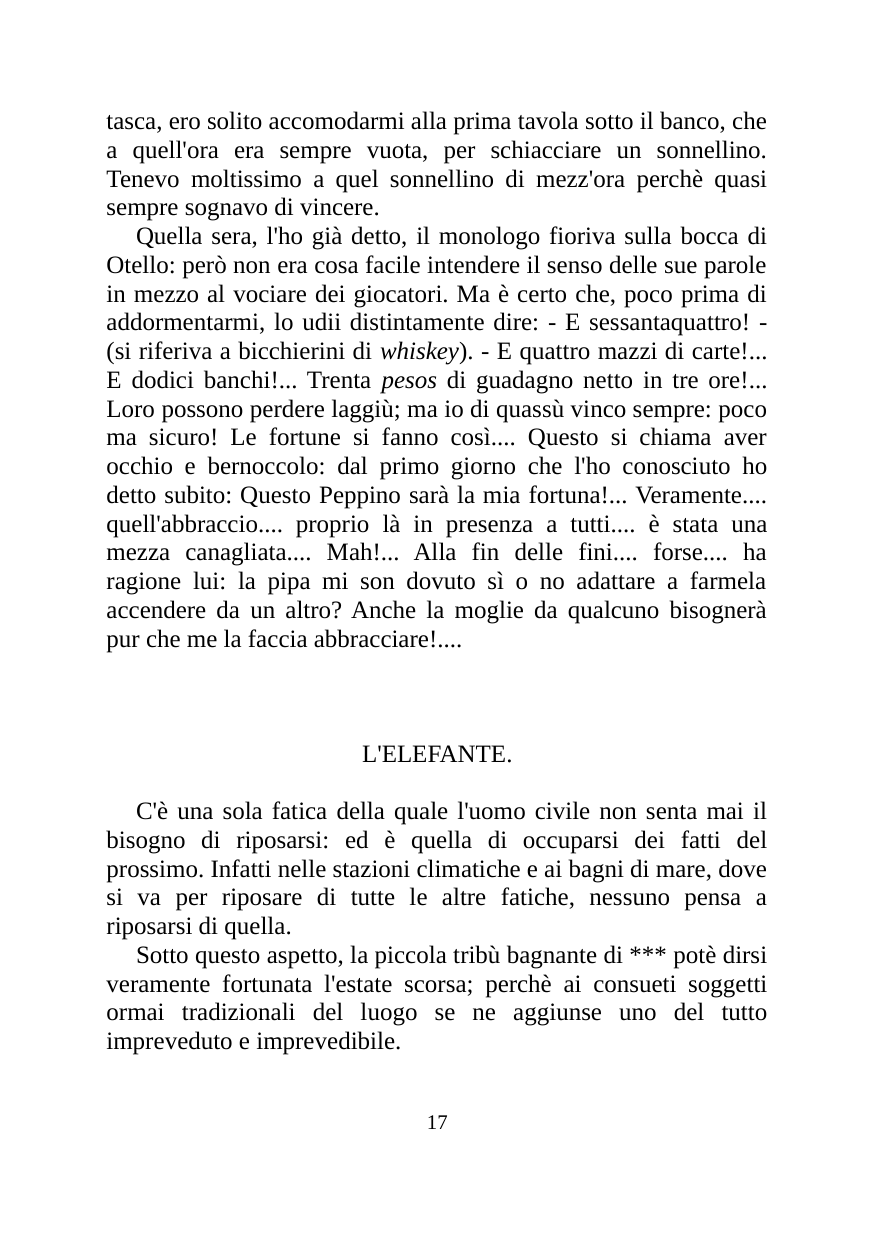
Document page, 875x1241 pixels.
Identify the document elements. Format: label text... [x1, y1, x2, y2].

text C'è una sola fatica della quale l'uomo civile non senta mai il bisogno di riposarsi: ed è quella di occuparsi dei fatti del prossimo. Infatti nelle stazioni climatiche e ai bagni di mare, dove si va per riposare di tutte le altre fatiche, nessuno pensa a riposarsi di quella. [106, 796, 768, 940]
text Quella sera, l'ho già detto, il monologo fioriva sulla bocca di Otello: però non era cosa facile intendere il senso delle sue parole in mezzo al vociare dei giocatori. Ma è certo che, poco prima di addormentarmi, lo udii distintamente dire: - E sessantaquattro! - (si riferiva a bicchierini di whiskey). - E quattro mazzi di carte!... E dodici banchi!... Trenta pesos di guadagno netto in tre ore!... Loro possono perdere laggiù; ma io di quassù vinco sempre: poco ma sicuro! Le fortune si fanno così.... Questo si chiama aver occhio e bernoccolo: dal primo giorno che l'ho conosciuto ho detto subito: Questo Peppino sarà la mia fortuna!... Veramente.... quell'abbraccio.... proprio là in presenza a tutti.... è stata una mezza canagliata.... Mah!... Alla fin delle fini.... forse.... ha ragione lui: la pipa mi son dovuto sì o no adattare a farmela accendere da un altro? Anche la moglie da qualcuno bisognerà pur che me la faccia abbracciare!.... [106, 221, 768, 652]
text Sotto questo aspetto, la piccola tribù bagnante di *** potè dirsi veramente fortunata l'estate scorsa; perchè ai consueti soggetti ormai tradizionali del luogo se ne aggiunse uno del tutto impreveduto e imprevedibile. [106, 940, 768, 1055]
text tasca, ero solito accomodarmi alla prima tavola sotto il banco, che a quell'ora era sempre vuota, per schiacciare un sonnellino. Tenevo moltissimo a quel sonnellino di mezz'ora perchè quasi sempre sognavo di vincere. [106, 106, 768, 221]
text L'ELEFANTE. [106, 739, 768, 767]
